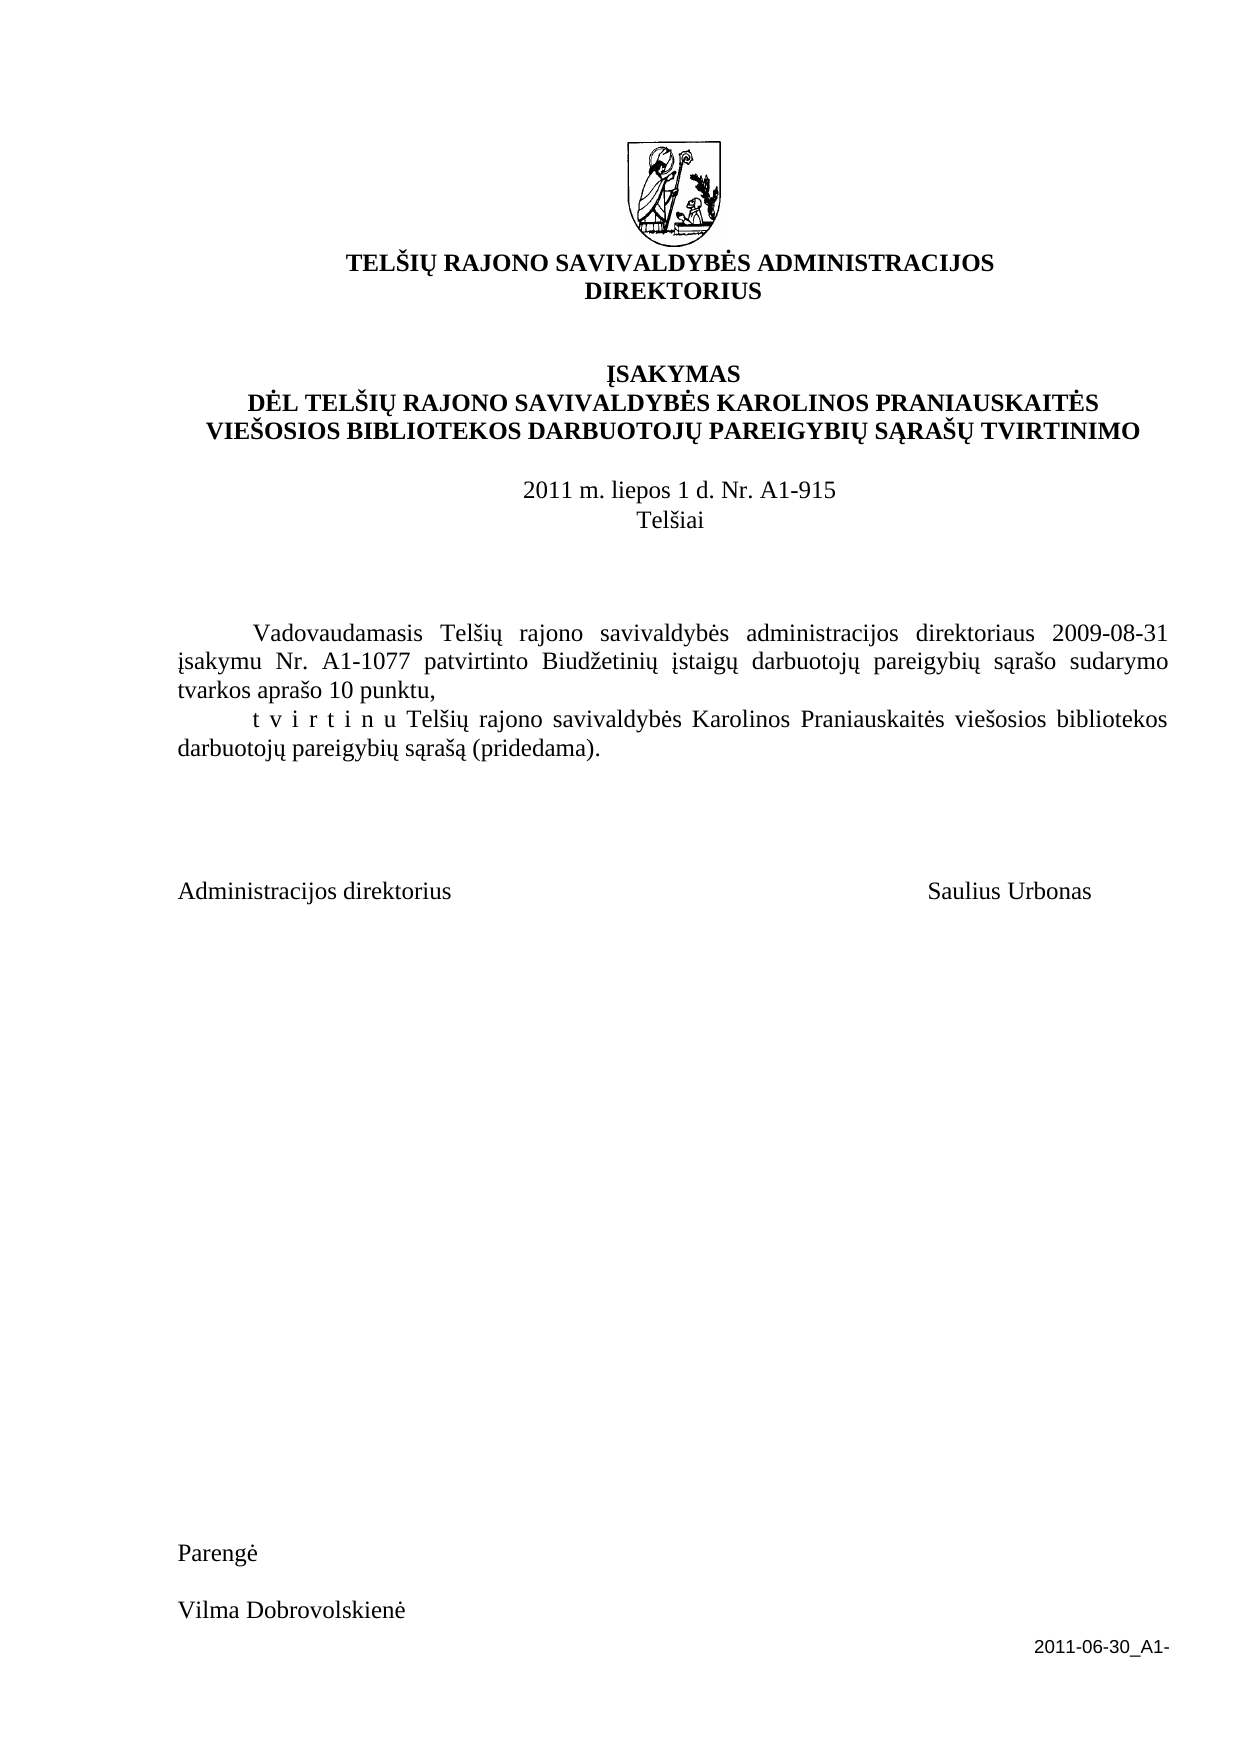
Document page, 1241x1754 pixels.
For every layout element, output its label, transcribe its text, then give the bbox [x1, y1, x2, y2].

table_cell 2011 m. liepos 1 d. Nr. A1-915 [176, 475, 1171, 504]
text Vadovaudamasis Telšių rajono savivaldybės administracijos direktoriaus 2009-08-31 įsakymu Nr. A1-1077 patvirtinto Biudžetinių įstaigų darbuotojų pareigybių sąrašo sudarymo tvarkos aprašo 10 punktu, [177, 618, 1169, 704]
text Vilma Dobrovolskienė [177, 1595, 1169, 1624]
table_cell Telšiai [176, 504, 1171, 534]
table_header TELŠIŲ RAJONO SAVIVALDYBĖS ADMINISTRACIJOS DIREKTORIUS [176, 30, 1171, 358]
table_cell ĮSAKYMAS [176, 358, 1171, 388]
table_cell [176, 445, 1171, 475]
table_cell DĖL TELŠIŲ RAJONO SAVIVALDYBĖS KAROLINOS PRANIAUSKAITĖS VIEŠOSIOS BIBLIOTEKOS DARBUOTOJŲ PAREIGYBIŲ SĄRAŠŲ TVIRTINIMO [176, 388, 1171, 445]
text Parengė [177, 1538, 1169, 1566]
text Administracijos direktorius Saulius Urbonas [177, 876, 1169, 905]
text t v i r t i n u Telšių rajono savivaldybės Karolinos Praniauskaitės viešosios bibliotekos darbuotojų pareigybių sąrašą (pridedama). [177, 704, 1169, 761]
